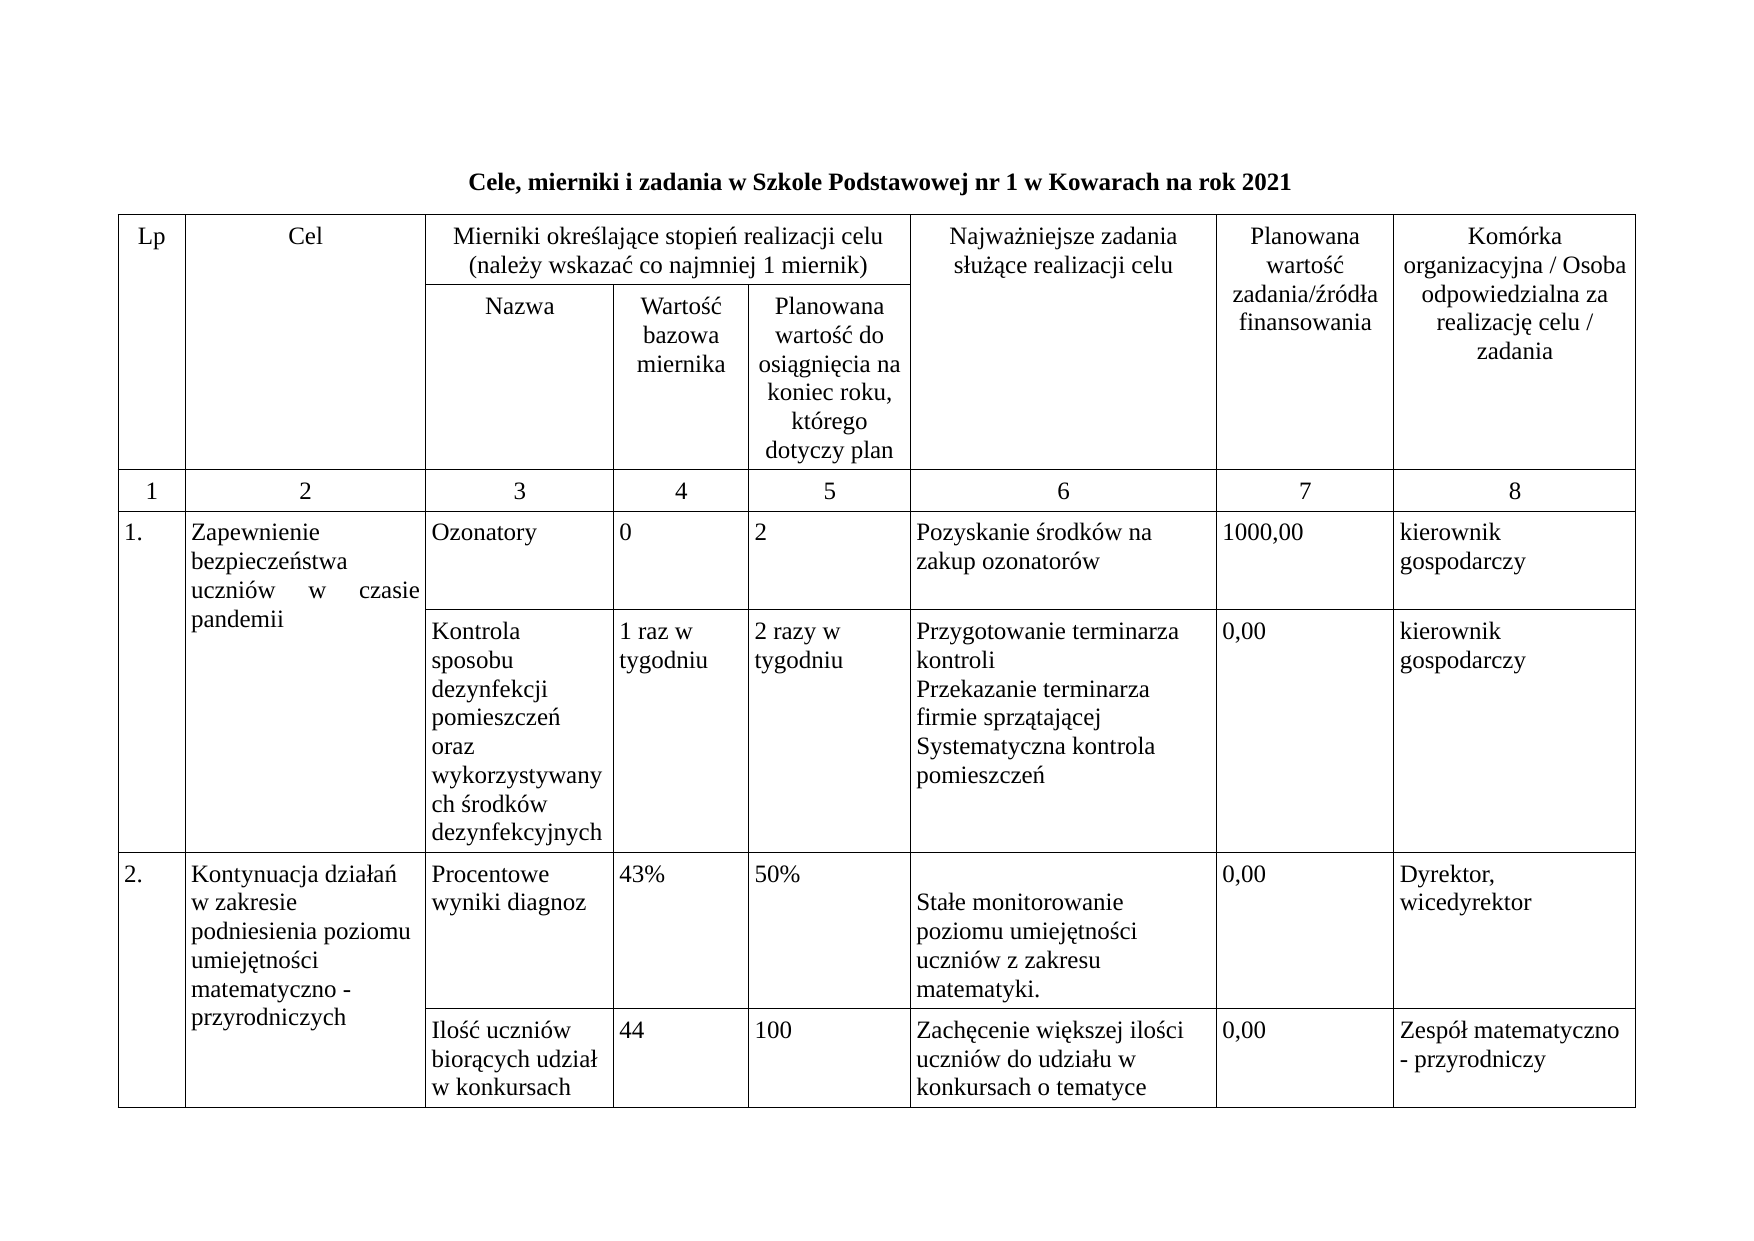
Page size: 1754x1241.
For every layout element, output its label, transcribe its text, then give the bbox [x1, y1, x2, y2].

table_header Komórka organizacyjna / Osoba odpowiedzialna za realizację celu / zadania [1394, 215, 1635, 469]
table_header Mierniki określające stopień realizacji celu (należy wskazać co najmniej 1 miernik) [426, 215, 910, 284]
table_cell 2. [119, 853, 185, 1107]
table_cell 50% [749, 853, 910, 1008]
table_cell Kontynuacja działań w zakresie podniesienia poziomu umiejętności matematyczno - przyrodniczych [186, 853, 425, 1107]
table_header Cel [186, 215, 425, 469]
table_cell 1. [119, 512, 185, 852]
table_cell 2 [186, 470, 425, 511]
table_cell Ilość uczniów biorących udział w konkursach [426, 1009, 613, 1107]
table_cell Zachęcenie większej ilości uczniów do udziału w konkursach o tematyce [911, 1009, 1216, 1107]
table_cell 6 [911, 470, 1216, 511]
table_cell 5 [749, 470, 910, 511]
table_cell Kontrola sposobu dezynfekcji pomieszczeń oraz wykorzystywanych środków dezynfekcyjnych [426, 610, 613, 852]
table_cell Stałe monitorowanie poziomu umiejętności uczniów z zakresu matematyki. [911, 853, 1216, 1008]
table_cell 0,00 [1217, 853, 1393, 1008]
text Cele, mierniki i zadania w Szkole Podstawowej nr 1 w Kowarach na rok 2021 [118, 167, 1636, 196]
table_cell Wartość bazowa miernika [614, 285, 748, 469]
table_cell 0 [614, 512, 748, 609]
table_cell 0,00 [1217, 610, 1393, 852]
table_cell Zapewnienie bezpieczeństwa uczniów w czasie pandemii [186, 512, 425, 852]
table_cell kierownik gospodarczy [1394, 610, 1635, 852]
table_cell 4 [614, 470, 748, 511]
table_cell 7 [1217, 470, 1393, 511]
table_cell Zespół matematyczno - przyrodniczy [1394, 1009, 1635, 1107]
table_cell Dyrektor, wicedyrektor [1394, 853, 1635, 1008]
table_cell Przygotowanie terminarza kontroli Przekazanie terminarza firmie sprzątającej Systematyczna kontrola pomieszczeń [911, 610, 1216, 852]
table_cell 44 [614, 1009, 748, 1107]
table_cell Procentowe wyniki diagnoz [426, 853, 613, 1008]
table_header Lp [119, 215, 185, 469]
table_cell 8 [1394, 470, 1635, 511]
table_header Najważniejsze zadania służące realizacji celu [911, 215, 1216, 469]
table_header Planowana wartość zadania/źródła finansowania [1217, 215, 1393, 469]
table_cell Nazwa [426, 285, 613, 469]
table_cell 1000,00 [1217, 512, 1393, 609]
table_cell 43% [614, 853, 748, 1008]
table_cell kierownik gospodarczy [1394, 512, 1635, 609]
table_cell Planowana wartość do osiągnięcia na koniec roku, którego dotyczy plan [749, 285, 910, 469]
table_cell Ozonatory [426, 512, 613, 609]
table_cell 1 [119, 470, 185, 511]
table_cell Pozyskanie środków na zakup ozonatorów [911, 512, 1216, 609]
table_cell 2 [749, 512, 910, 609]
table_cell 2 razy w tygodniu [749, 610, 910, 852]
table_cell 3 [426, 470, 613, 511]
table_cell 0,00 [1217, 1009, 1393, 1107]
table_cell 1 raz w tygodniu [614, 610, 748, 852]
table_cell 100 [749, 1009, 910, 1107]
